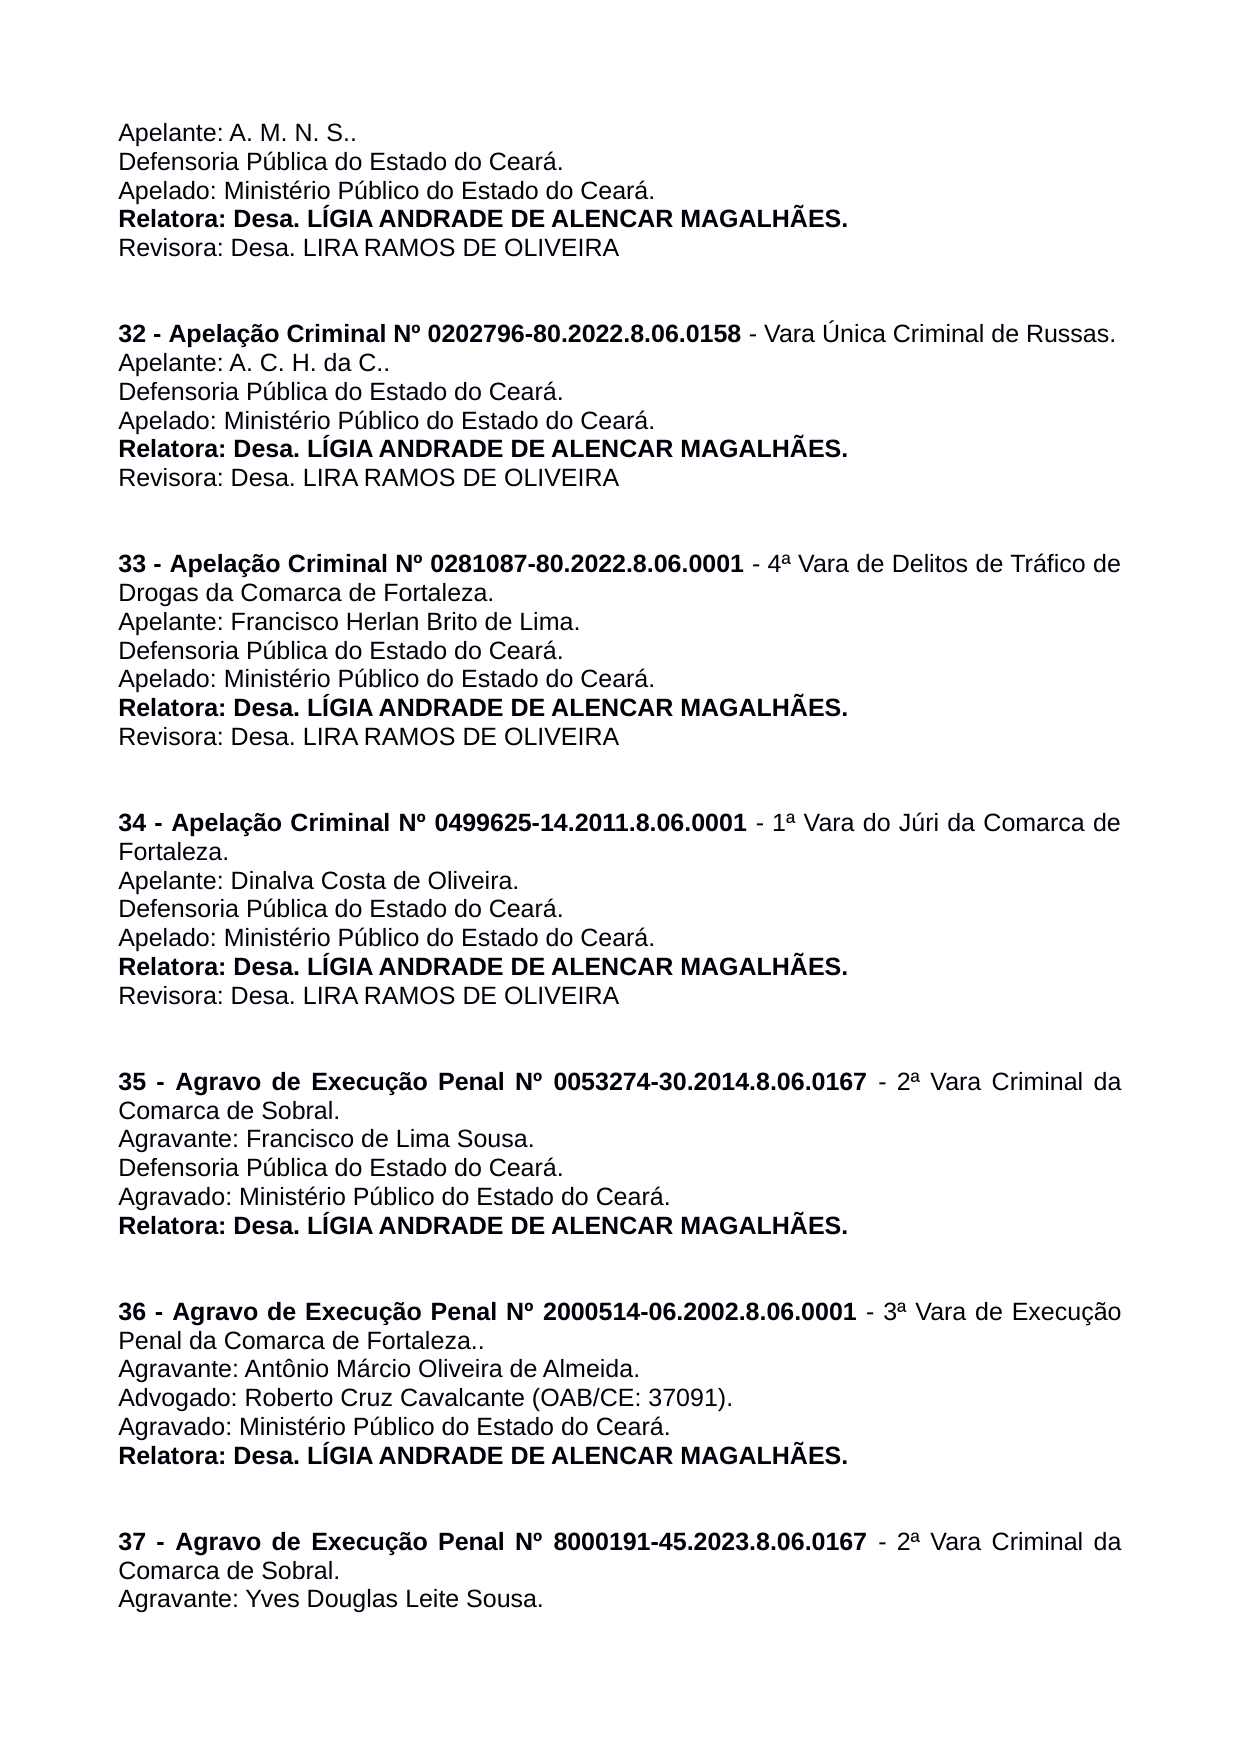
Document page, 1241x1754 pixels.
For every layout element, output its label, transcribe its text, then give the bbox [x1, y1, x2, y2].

text Agravante: Francisco de Lima Sousa. [118, 1124, 1122, 1153]
text Defensoria Pública do Estado do Ceará. [118, 377, 1122, 406]
text 34 - Apelação Criminal Nº 0499625-14.2011.8.06.0001 - 1ª Vara do Júri da Comarca de Fortaleza. [118, 808, 1122, 866]
text Apelado: Ministério Público do Estado do Ceará. [118, 176, 1122, 204]
text Advogado: Roberto Cruz Cavalcante (OAB/CE: 37091). [118, 1383, 1122, 1412]
text Relatora: Desa. LÍGIA ANDRADE DE ALENCAR MAGALHÃES. [118, 1211, 1122, 1239]
text Apelante: A. C. H. da C.. [118, 348, 1122, 377]
text Agravante: Antônio Márcio Oliveira de Almeida. [118, 1354, 1122, 1383]
text Agravado: Ministério Público do Estado do Ceará. [118, 1182, 1122, 1211]
text Agravado: Ministério Público do Estado do Ceará. [118, 1412, 1122, 1441]
text Revisora: Desa. LIRA RAMOS DE OLIVEIRA [118, 233, 1122, 262]
text Apelado: Ministério Público do Estado do Ceará. [118, 923, 1122, 952]
text Apelado: Ministério Público do Estado do Ceará. [118, 406, 1122, 434]
text Defensoria Pública do Estado do Ceará. [118, 894, 1122, 923]
text Revisora: Desa. LIRA RAMOS DE OLIVEIRA [118, 463, 1122, 492]
text Revisora: Desa. LIRA RAMOS DE OLIVEIRA [118, 722, 1122, 751]
text 33 - Apelação Criminal Nº 0281087-80.2022.8.06.0001 - 4ª Vara de Delitos de Tráfico de Drogas da Comarca de Fortaleza. [118, 549, 1122, 607]
text Apelante: Dinalva Costa de Oliveira. [118, 866, 1122, 894]
text Agravante: Yves Douglas Leite Sousa. [118, 1584, 1122, 1613]
text Defensoria Pública do Estado do Ceará. [118, 636, 1122, 664]
text Defensoria Pública do Estado do Ceará. [118, 147, 1122, 176]
text Relatora: Desa. LÍGIA ANDRADE DE ALENCAR MAGALHÃES. [118, 1441, 1122, 1469]
text Revisora: Desa. LIRA RAMOS DE OLIVEIRA [118, 981, 1122, 1009]
text Relatora: Desa. LÍGIA ANDRADE DE ALENCAR MAGALHÃES. [118, 952, 1122, 981]
text 37 - Agravo de Execução Penal Nº 8000191-45.2023.8.06.0167 - 2ª Vara Criminal da Comarca de Sobral. [118, 1527, 1122, 1584]
text Apelante: A. M. N. S.. [118, 118, 1122, 147]
text 35 - Agravo de Execução Penal Nº 0053274-30.2014.8.06.0167 - 2ª Vara Criminal da Comarca de Sobral. [118, 1067, 1122, 1124]
text Defensoria Pública do Estado do Ceará. [118, 1153, 1122, 1182]
text Relatora: Desa. LÍGIA ANDRADE DE ALENCAR MAGALHÃES. [118, 434, 1122, 463]
text Relatora: Desa. LÍGIA ANDRADE DE ALENCAR MAGALHÃES. [118, 693, 1122, 722]
text 32 - Apelação Criminal Nº 0202796-80.2022.8.06.0158 - Vara Única Criminal de Russas. [118, 319, 1122, 348]
text 36 - Agravo de Execução Penal Nº 2000514-06.2002.8.06.0001 - 3ª Vara de Execução Penal da Comarca de Fortaleza.. [118, 1297, 1122, 1354]
text Apelante: Francisco Herlan Brito de Lima. [118, 607, 1122, 636]
text Apelado: Ministério Público do Estado do Ceará. [118, 664, 1122, 693]
text Relatora: Desa. LÍGIA ANDRADE DE ALENCAR MAGALHÃES. [118, 204, 1122, 233]
